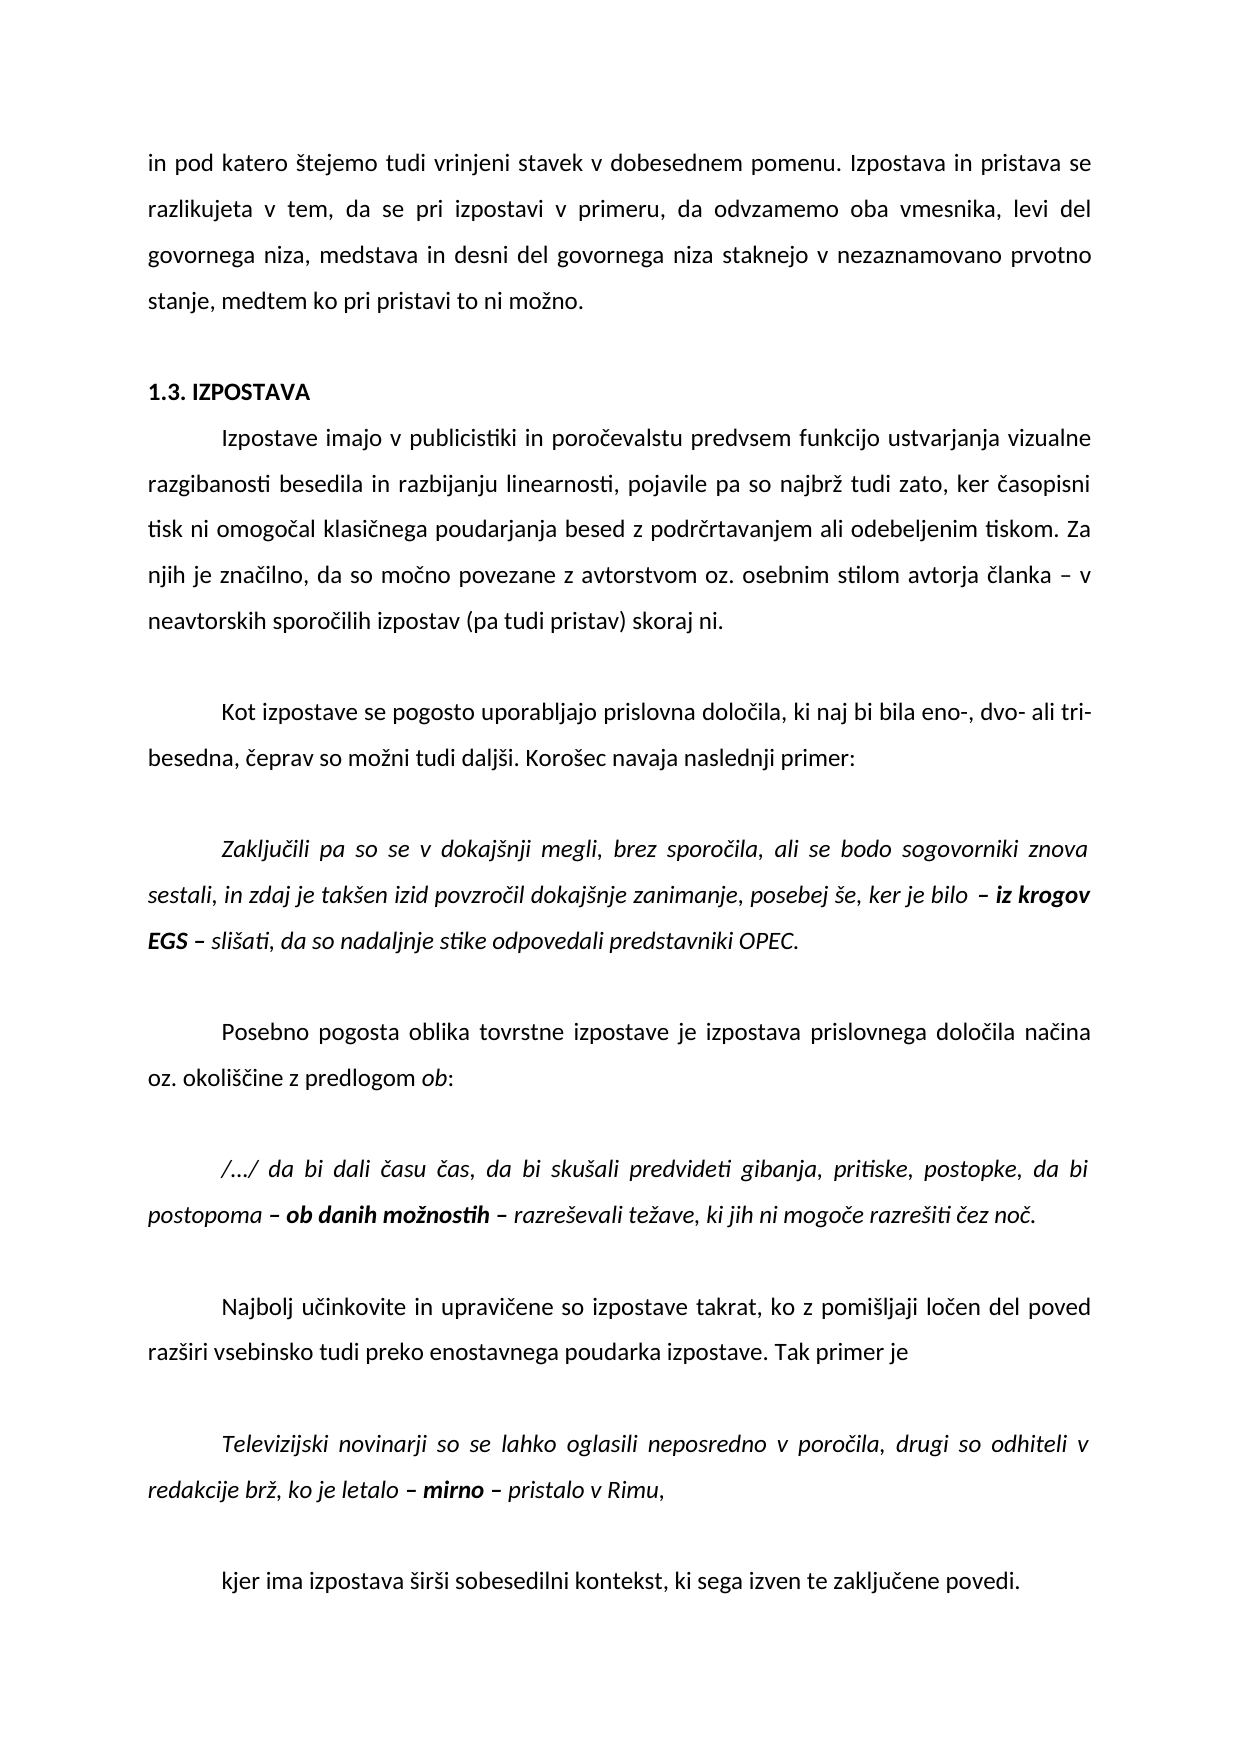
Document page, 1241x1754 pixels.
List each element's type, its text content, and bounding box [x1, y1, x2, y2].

text Posebno pogosta oblika tovrstne izpostave je izpostava prislovnega določila načina oz. okoliščine z predlogom ob: [148, 1016, 1093, 1093]
text 1.3. IZPOSTAVA [148, 376, 1093, 407]
text Televizijski novinarji so se lahko oglasili neposredno v poročila, drugi so odhiteli v redakcije brž, ko je letalo – mirno – pristalo v Rimu, [148, 1428, 1093, 1504]
text Zaključili pa so se v dokajšnji megli, brez sporočila, ali se bodo sogovorniki znova sestali, in zdaj je takšen izid povzročil dokajšnje zanimanje, posebej še, ker je bilo – iz krogov EGS – slišati, da so nadaljnje stike odpovedali predstavniki OPEC. [148, 833, 1093, 956]
text /…/ da bi dali času čas, da bi skušali predvideti gibanja, pritiske, postopke, da bi postopoma – ob danih možnostih – razreševali težave, ki jih ni mogoče razrešiti čez noč. [148, 1154, 1093, 1230]
text Kot izpostave se pogosto uporabljajo prislovna določila, ki naj bi bila eno-, dvo- ali tri-besedna, čeprav so možni tudi daljši. Korošec navaja naslednji primer: [148, 696, 1093, 773]
text in pod katero štejemo tudi vrinjeni stavek v dobesednem pomenu. Izpostava in pristava se razlikujeta v tem, da se pri izpostavi v primeru, da odvzamemo oba vmesnika, levi del govornega niza, medstava in desni del govornega niza staknejo v nezaznamovano prvotno stanje, medtem ko pri pristavi to ni možno. [148, 148, 1093, 315]
text kjer ima izpostava širši sobesedilni kontekst, ki sega izven te zaključene povedi. [148, 1565, 1093, 1596]
text Izpostave imajo v publicistiki in poročevalstu predvsem funkcijo ustvarjanja vizualne razgibanosti besedila in razbijanju linearnosti, pojavile pa so najbrž tudi zato, ker časopisni tisk ni omogočal klasičnega poudarjanja besed z podrčrtavanjem ali odebeljenim tiskom. Za njih je značilno, da so močno povezane z avtorstvom oz. osebnim stilom avtorja članka – v neavtorskih sporočilih izpostav (pa tudi pristav) skoraj ni. [148, 422, 1093, 635]
text Najbolj učinkovite in upravičene so izpostave takrat, ko z pomišljaji ločen del poved razširi vsebinsko tudi preko enostavnega poudarka izpostave. Tak primer je [148, 1291, 1093, 1367]
